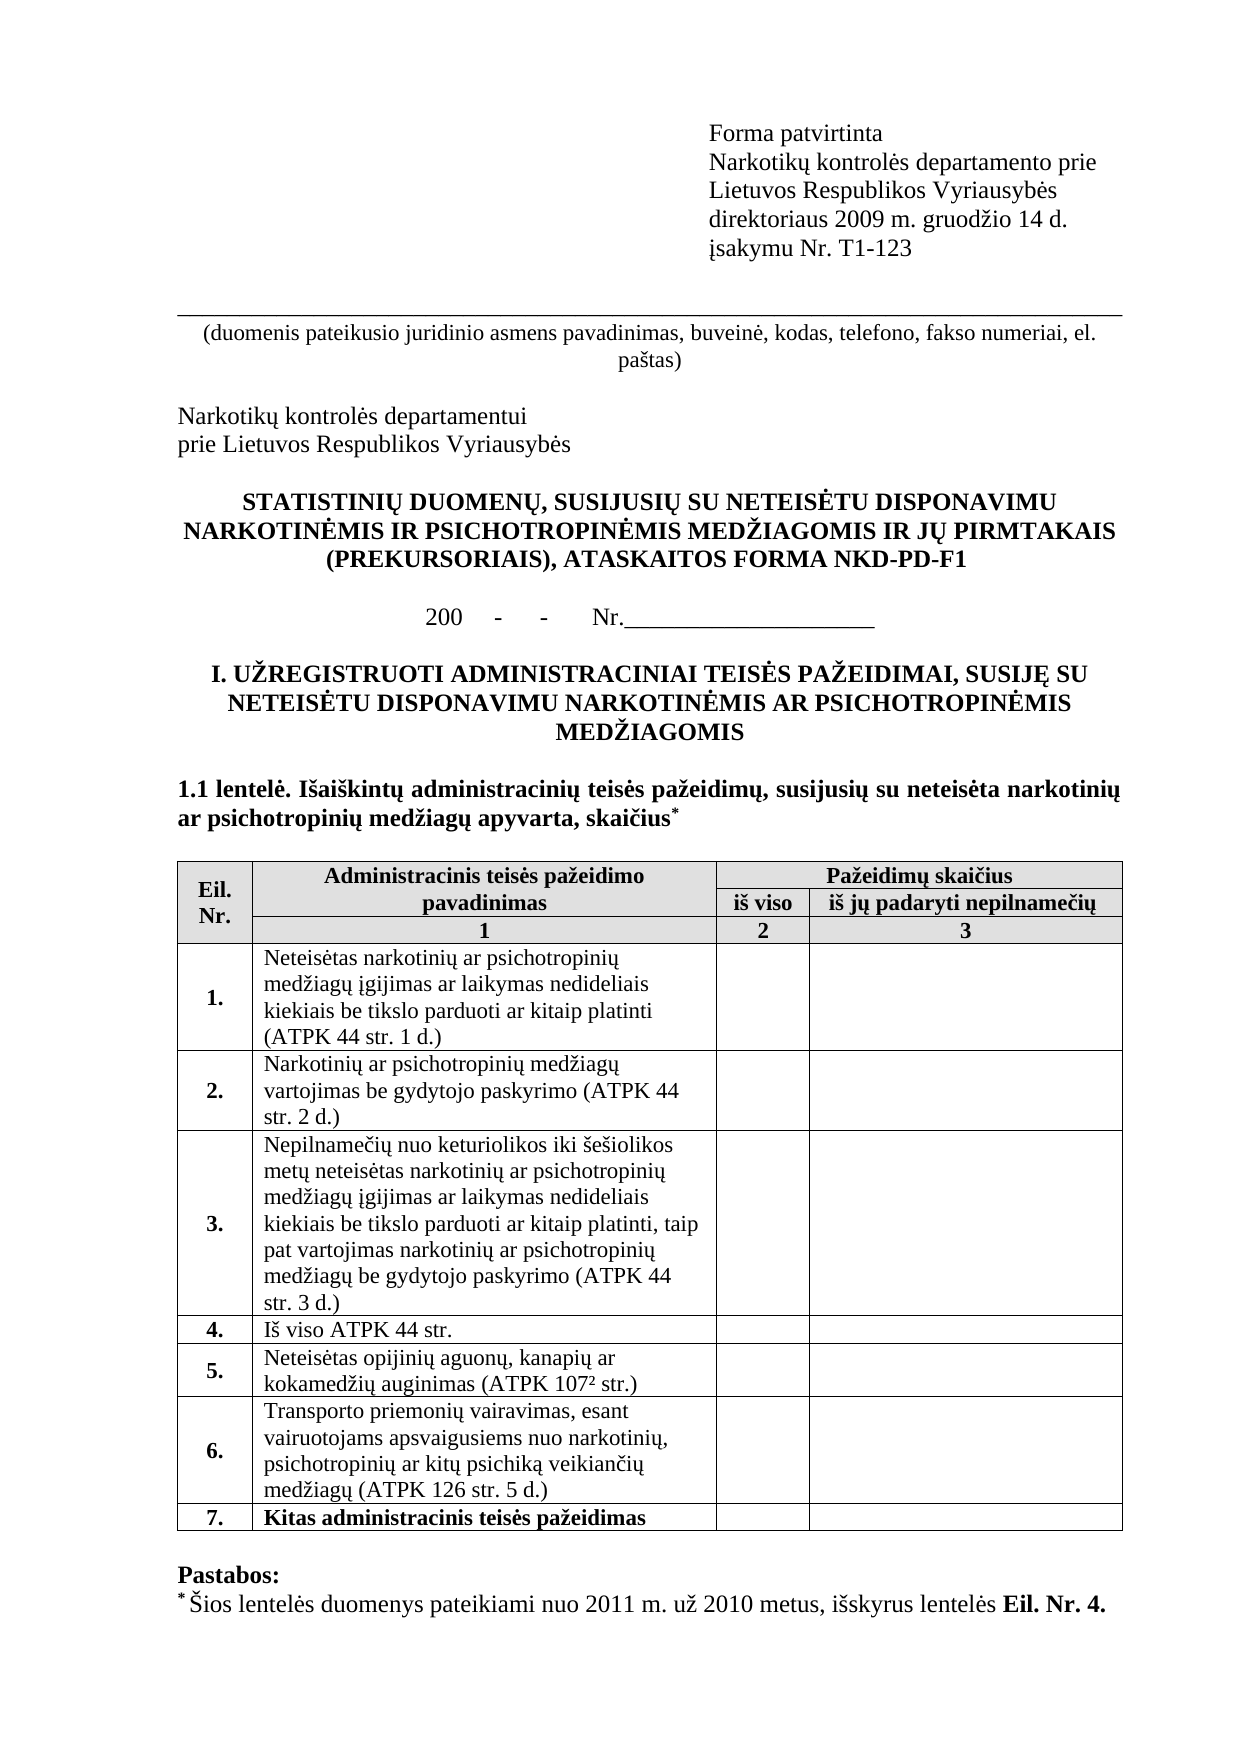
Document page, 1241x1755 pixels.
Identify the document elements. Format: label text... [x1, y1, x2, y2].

table_cell Neteisėtas narkotinių ar psichotropinių medžiagų įgijimas ar laikymas nedideliais kiekiais be tikslo parduoti ar kitaip platinti (ATPK 44 str. 1 d.) [253, 944, 716, 1049]
text direktoriaus 2009 m. gruodžio 14 d. [177, 204, 1122, 233]
table_cell iš viso [717, 889, 809, 916]
table_cell 3 [810, 917, 1122, 943]
table_cell [810, 944, 1122, 1049]
table_cell [717, 1051, 809, 1129]
table_cell 5. [178, 1344, 252, 1396]
table_cell [810, 1051, 1122, 1129]
table_cell 4. [178, 1316, 252, 1342]
table_cell 1 [253, 917, 716, 943]
table_cell 2. [178, 1051, 252, 1129]
text Forma patvirtinta [177, 118, 1122, 147]
text įsakymu Nr. T1-123 [177, 233, 1122, 262]
text Narkotikų kontrolės departamento prie [177, 147, 1122, 176]
text Lietuvos Respublikos Vyriausybės [177, 176, 1122, 204]
table_cell 1. [178, 944, 252, 1049]
table_cell [810, 1316, 1122, 1342]
table_cell [810, 1397, 1122, 1503]
text 200 - - Nr.____________________ [177, 602, 1122, 631]
text I. UŽREGISTRUOTI ADMINISTRACINIAI TEISĖS PAŽEIDIMAI, SUSIJĘ SU NETEISĖTU DISPONAVIMU NARKOTINĖMIS AR PSICHOTROPINĖMIS MEDŽIAGOMIS [177, 659, 1122, 746]
table_cell 2 [717, 917, 809, 943]
text (duomenis pateikusio juridinio asmens pavadinimas, buveinė, kodas, telefono, fakso numeriai, el. paštas) [177, 319, 1122, 372]
text prie Lietuvos Respublikos Vyriausybės [177, 429, 1122, 458]
table_header Administracinis teisės pažeidimo pavadinimas [253, 862, 716, 916]
table_cell 7. [178, 1504, 252, 1530]
table_cell [717, 1316, 809, 1342]
table_cell [810, 1131, 1122, 1315]
table_cell [810, 1344, 1122, 1396]
table_cell Kitas administracinis teisės pažeidimas [253, 1504, 716, 1530]
table_header Pažeidimų skaičius [717, 862, 1122, 888]
table_cell [717, 1397, 809, 1503]
text Narkotikų kontrolės departamentui [177, 401, 1122, 429]
table_cell Iš viso ATPK 44 str. [253, 1316, 716, 1342]
text * Šios lentelės duomenys pateikiami nuo 2011 m. už 2010 metus, išskyrus lentelės Eil. Nr. 4. [177, 1589, 1122, 1617]
table_header Eil. Nr. [178, 862, 252, 943]
table_cell Transporto priemonių vairavimas, esant vairuotojams apsvaigusiems nuo narkotinių, psichotropinių ar kitų psichiką veikiančių medžiagų (ATPK 126 str. 5 d.) [253, 1397, 716, 1503]
table_cell [810, 1504, 1122, 1530]
table_cell Neteisėtas opijinių aguonų, kanapių ar kokamedžių auginimas (ATPK 107² str.) [253, 1344, 716, 1396]
table_cell 3. [178, 1131, 252, 1315]
table_cell Nepilnamečių nuo keturiolikos iki šešiolikos metų neteisėtas narkotinių ar psichotropinių medžiagų įgijimas ar laikymas nedideliais kiekiais be tikslo parduoti ar kitaip platinti, taip pat vartojimas narkotinių ar psichotropinių medžiagų be gydytojo paskyrimo (ATPK 44 str. 3 d.) [253, 1131, 716, 1315]
table_cell [717, 1131, 809, 1315]
table_cell iš jų padaryti nepilnamečių [810, 889, 1122, 916]
text STATISTINIŲ DUOMENŲ, SUSIJUSIŲ SU NETEISĖTU DISPONAVIMU NARKOTINĖMIS IR PSICHOTROPINĖMIS MEDŽIAGOMIS IR JŲ PIRMTAKAIS (PREKURSORIAIS), ATASKAITOS FORMA NKD-PD-F1 [177, 487, 1122, 573]
text Pastabos: [177, 1560, 1122, 1589]
table_cell 6. [178, 1397, 252, 1503]
table_cell [717, 1344, 809, 1396]
table_cell [717, 1504, 809, 1530]
table_cell Narkotinių ar psichotropinių medžiagų vartojimas be gydytojo paskyrimo (ATPK 44 str. 2 d.) [253, 1051, 716, 1129]
table_cell [717, 944, 809, 1049]
text 1.1 lentelė. Išaiškintų administracinių teisės pažeidimų, susijusių su neteisėta narkotinių ar psichotropinių medžiagų apyvarta, skaičius* [177, 774, 1122, 832]
text _ [177, 291, 1122, 315]
